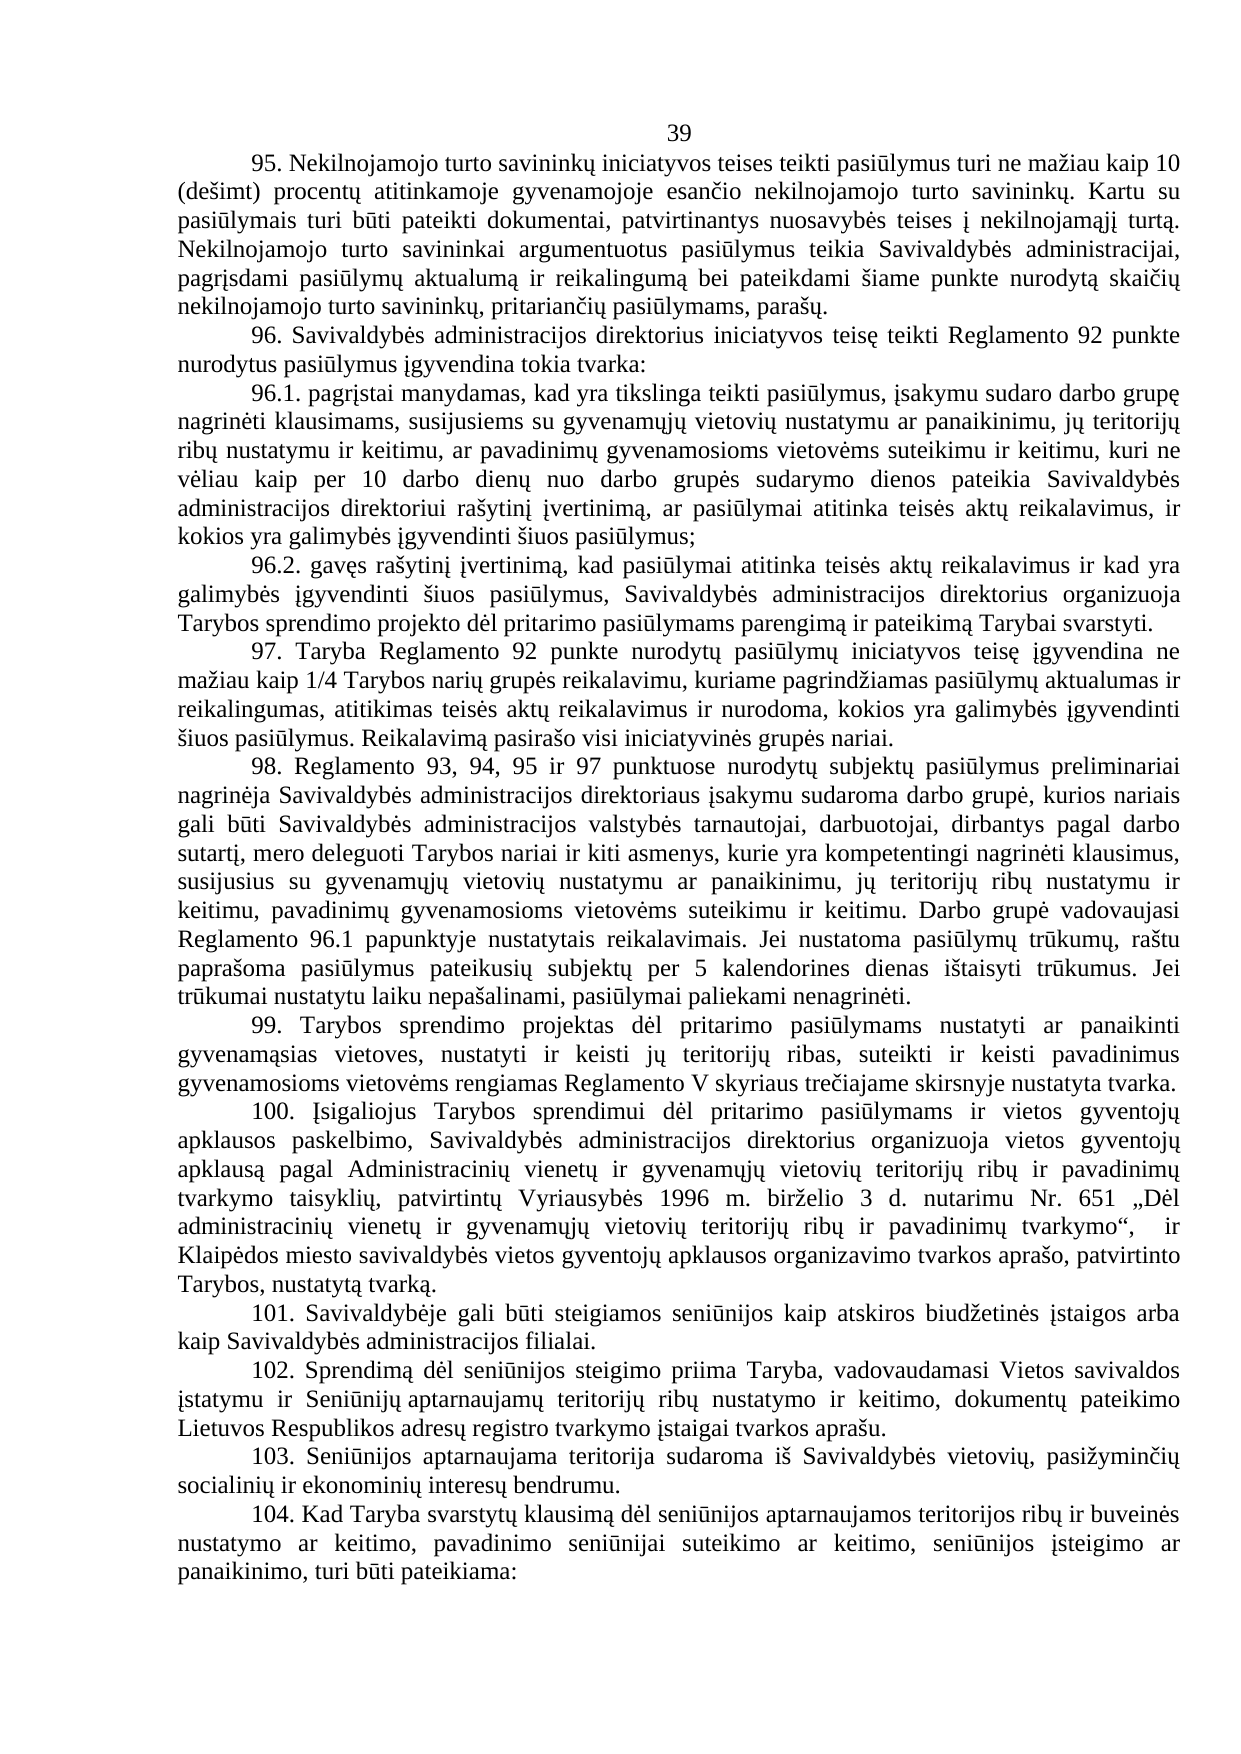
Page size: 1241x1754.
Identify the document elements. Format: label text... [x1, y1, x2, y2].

text 96. Savivaldybės administracijos direktorius iniciatyvos teisę teikti Reglamento 92 punkte nurodytus pasiūlymus įgyvendina tokia tvarka: [177, 320, 1181, 378]
text 96.1. pagrįstai manydamas, kad yra tikslinga teikti pasiūlymus, įsakymu sudaro darbo grupę nagrinėti klausimams, susijusiems su gyvenamųjų vietovių nustatymu ar panaikinimu, jų teritorijų ribų nustatymu ir keitimu, ar pavadinimų gyvenamosioms vietovėms suteikimu ir keitimu, kuri ne vėliau kaip per 10 darbo dienų nuo darbo grupės sudarymo dienos pateikia Savivaldybės administracijos direktoriui rašytinį įvertinimą, ar pasiūlymai atitinka teisės aktų reikalavimus, ir kokios yra galimybės įgyvendinti šiuos pasiūlymus; [177, 378, 1181, 550]
text 96.2. gavęs rašytinį įvertinimą, kad pasiūlymai atitinka teisės aktų reikalavimus ir kad yra galimybės įgyvendinti šiuos pasiūlymus, Savivaldybės administracijos direktorius organizuoja Tarybos sprendimo projekto dėl pritarimo pasiūlymams parengimą ir pateikimą Tarybai svarstyti. [177, 550, 1181, 636]
text 102. Sprendimą dėl seniūnijos steigimo priima Taryba, vadovaudamasi Vietos savivaldos įstatymu ir Seniūnijų aptarnaujamų teritorijų ribų nustatymo ir keitimo, dokumentų pateikimo Lietuvos Respublikos adresų registro tvarkymo įstaigai tvarkos aprašu. [177, 1355, 1181, 1441]
text 100. Įsigaliojus Tarybos sprendimui dėl pritarimo pasiūlymams ir vietos gyventojų apklausos paskelbimo, Savivaldybės administracijos direktorius organizuoja vietos gyventojų apklausą pagal Administracinių vienetų ir gyvenamųjų vietovių teritorijų ribų ir pavadinimų tvarkymo taisyklių, patvirtintų Vyriausybės 1996 m. birželio 3 d. nutarimu Nr. 651 „Dėl administracinių vienetų ir gyvenamųjų vietovių teritorijų ribų ir pavadinimų tvarkymo“, ir Klaipėdos miesto savivaldybės vietos gyventojų apklausos organizavimo tvarkos aprašo, patvirtinto Tarybos, nustatytą tvarką. [177, 1096, 1181, 1298]
text 95. Nekilnojamojo turto savininkų iniciatyvos teises teikti pasiūlymus turi ne mažiau kaip 10 (dešimt) procentų atitinkamoje gyvenamojoje esančio nekilnojamojo turto savininkų. Kartu su pasiūlymais turi būti pateikti dokumentai, patvirtinantys nuosavybės teises į nekilnojamąjį turtą. Nekilnojamojo turto savininkai argumentuotus pasiūlymus teikia Savivaldybės administracijai, pagrįsdami pasiūlymų aktualumą ir reikalingumą bei pateikdami šiame punkte nurodytą skaičių nekilnojamojo turto savininkų, pritariančių pasiūlymams, parašų. [177, 148, 1181, 320]
text 104. Kad Taryba svarstytų klausimą dėl seniūnijos aptarnaujamos teritorijos ribų ir buveinės nustatymo ar keitimo, pavadinimo seniūnijai suteikimo ar keitimo, seniūnijos įsteigimo ar panaikinimo, turi būti pateikiama: [177, 1499, 1181, 1585]
text 101. Savivaldybėje gali būti steigiamos seniūnijos kaip atskiros biudžetinės įstaigos arba kaip Savivaldybės administracijos filialai. [177, 1298, 1181, 1355]
text 97. Taryba Reglamento 92 punkte nurodytų pasiūlymų iniciatyvos teisę įgyvendina ne mažiau kaip 1/4 Tarybos narių grupės reikalavimu, kuriame pagrindžiamas pasiūlymų aktualumas ir reikalingumas, atitikimas teisės aktų reikalavimus ir nurodoma, kokios yra galimybės įgyvendinti šiuos pasiūlymus. Reikalavimą pasirašo visi iniciatyvinės grupės nariai. [177, 636, 1181, 751]
text 99. Tarybos sprendimo projektas dėl pritarimo pasiūlymams nustatyti ar panaikinti gyvenamąsias vietoves, nustatyti ir keisti jų teritorijų ribas, suteikti ir keisti pavadinimus gyvenamosioms vietovėms rengiamas Reglamento V skyriaus trečiajame skirsnyje nustatyta tvarka. [177, 1010, 1181, 1096]
text 98. Reglamento 93, 94, 95 ir 97 punktuose nurodytų subjektų pasiūlymus preliminariai nagrinėja Savivaldybės administracijos direktoriaus įsakymu sudaroma darbo grupė, kurios nariais gali būti Savivaldybės administracijos valstybės tarnautojai, darbuotojai, dirbantys pagal darbo sutartį, mero deleguoti Tarybos nariai ir kiti asmenys, kurie yra kompetentingi nagrinėti klausimus, susijusius su gyvenamųjų vietovių nustatymu ar panaikinimu, jų teritorijų ribų nustatymu ir keitimu, pavadinimų gyvenamosioms vietovėms suteikimu ir keitimu. Darbo grupė vadovaujasi Reglamento 96.1 papunktyje nustatytais reikalavimais. Jei nustatoma pasiūlymų trūkumų, raštu paprašoma pasiūlymus pateikusių subjektų per 5 kalendorines dienas ištaisyti trūkumus. Jei trūkumai nustatytu laiku nepašalinami, pasiūlymai paliekami nenagrinėti. [177, 751, 1181, 1010]
text 103. Seniūnijos aptarnaujama teritorija sudaroma iš Savivaldybės vietovių, pasižyminčių socialinių ir ekonominių interesų bendrumu. [177, 1441, 1181, 1499]
